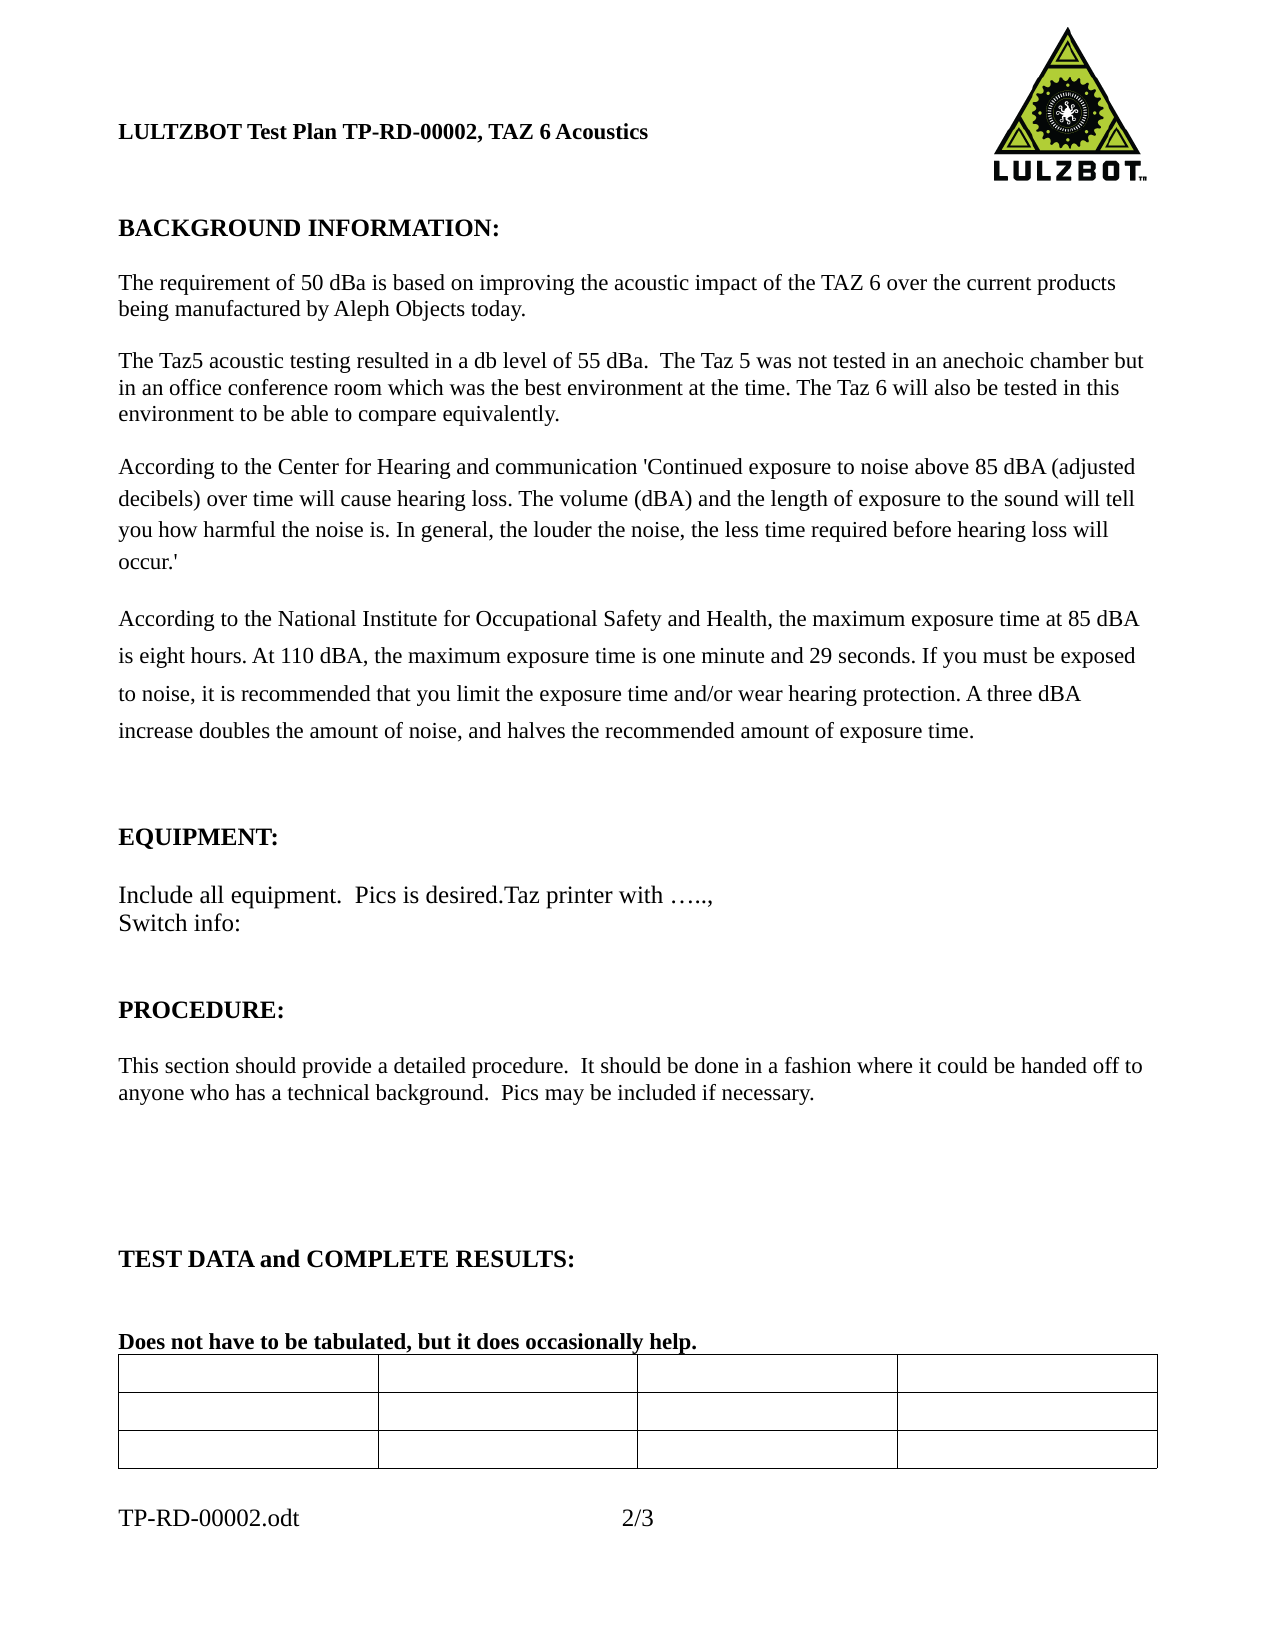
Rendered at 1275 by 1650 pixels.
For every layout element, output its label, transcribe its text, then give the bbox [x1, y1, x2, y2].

picture [994, 27, 1147, 181]
table_cell [638, 1431, 897, 1468]
table_cell [379, 1431, 637, 1468]
text This section should provide a detailed procedure. It should be done in a fashion where it could be handed off to anyone who has a technical background. Pics may be included if necessary. [118, 1052, 1157, 1105]
table_header [638, 1355, 897, 1392]
text Does not have to be tabulated, but it does occasionally help. [118, 1328, 1157, 1354]
text According to the National Institute for Occupational Safety and Health, the maximum exposure time at 85 dBA is eight hours. At 110 dBA, the maximum exposure time is one minute and 29 seconds. If you must be exposed to noise, it is recommended that you limit the exposure time and/or wear hearing protection. A three dBA increase doubles the amount of noise, and halves the recommended amount of exposure time. [118, 594, 1157, 744]
text PROCEDURE: [118, 995, 1157, 1023]
table_cell [119, 1431, 378, 1468]
table_header [119, 1355, 378, 1392]
table_header [379, 1355, 637, 1392]
table_cell [898, 1393, 1157, 1430]
table_cell [379, 1393, 637, 1430]
text Include all equipment. Pics is desired.Taz printer with ….., [118, 880, 1157, 908]
text TEST DATA and COMPLETE RESULTS: [118, 1244, 1157, 1273]
text According to the Center for Hearing and communication 'Continued exposure to noise above 85 dBA (adjusted decibels) over time will cause hearing loss. The volume (dBA) and the length of exposure to the sound will tell you how harmful the noise is. In general, the louder the noise, the less time required before hearing loss will occur.' [118, 453, 1157, 574]
table_header [898, 1355, 1157, 1392]
table_cell [898, 1431, 1157, 1468]
text EQUIPMENT: [118, 822, 1157, 851]
table_cell [638, 1393, 897, 1430]
table_cell [119, 1393, 378, 1430]
text The requirement of 50 dBa is based on improving the acoustic impact of the TAZ 6 over the current products being manufactured by Aleph Objects today. [118, 268, 1157, 321]
text Switch info: [118, 908, 1157, 937]
text BACKGROUND INFORMATION: [118, 213, 1157, 242]
text The Taz5 acoustic testing resulted in a db level of 55 dBa. The Taz 5 was not tested in an anechoic chamber but in an office conference room which was the best environment at the time. The Taz 6 will also be tested in this environment to be able to compare equivalently. [118, 348, 1157, 427]
